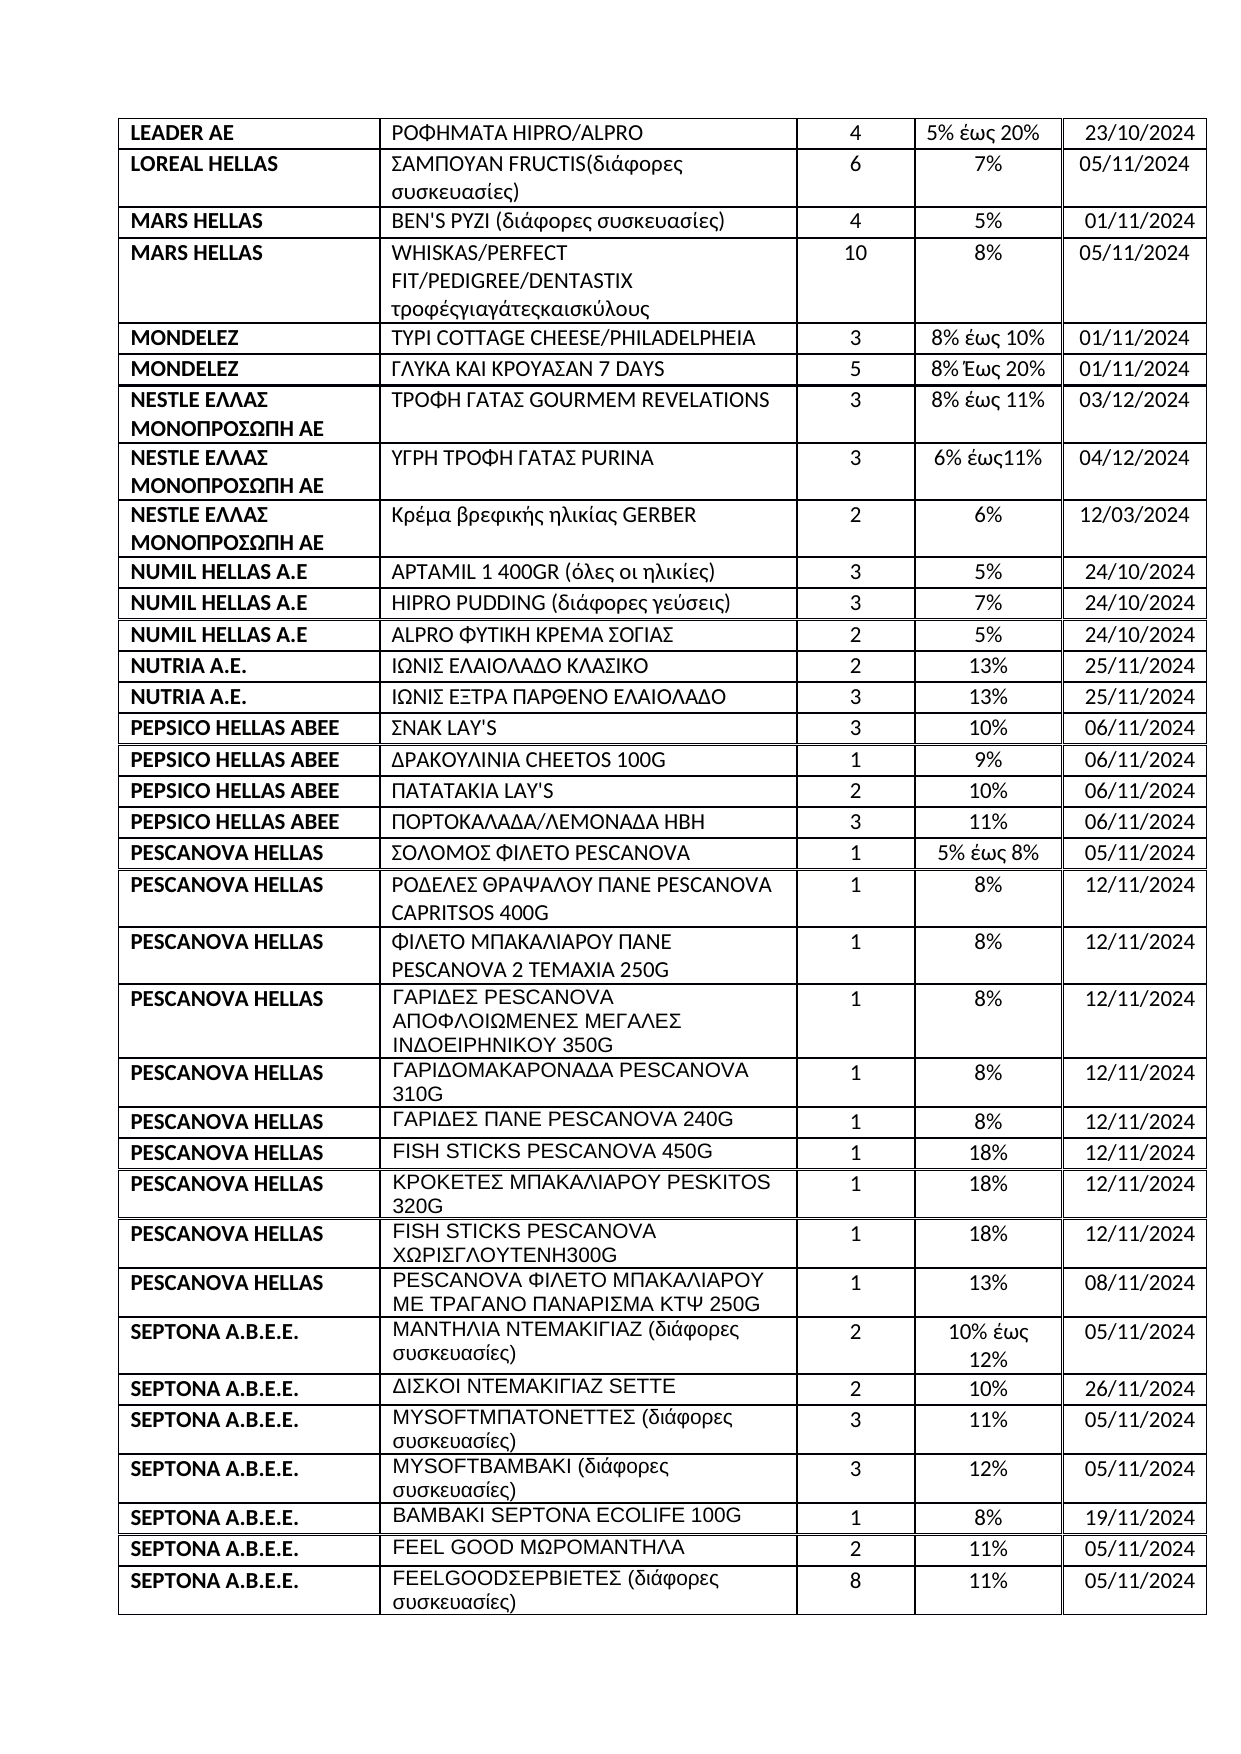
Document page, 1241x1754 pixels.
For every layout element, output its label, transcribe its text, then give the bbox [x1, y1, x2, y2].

table_cell 24/10/2024 [1064, 621, 1206, 650]
table_cell ΓΛΥΚΑ ΚΑΙ ΚΡΟΥΑΣΑΝ 7 DAYS [381, 355, 796, 384]
table_cell 8% [916, 928, 1061, 983]
table_cell NUMIL HELLAS A.E [119, 558, 379, 587]
table_cell 25/11/2024 [1064, 652, 1206, 681]
table_cell 1 [798, 1504, 914, 1533]
table_cell 06/11/2024 [1064, 746, 1206, 775]
table_cell 13% [916, 652, 1061, 681]
table_cell 11% [916, 1536, 1061, 1565]
table_cell 9% [916, 746, 1061, 775]
table_cell 1 [798, 746, 914, 775]
table_cell PEPSICO HELLAS ABEE [119, 746, 379, 775]
table_cell 2 [798, 1318, 914, 1373]
table_cell NESTLE ΕΛΛΑΣ ΜΟΝΟΠΡΟΣΩΠΗ ΑΕ [119, 444, 379, 499]
table_cell 12/11/2024 [1064, 1139, 1206, 1168]
table_cell 2 [798, 652, 914, 681]
table_cell PESCANOVA HELLAS [119, 1108, 379, 1137]
table_cell 3 [798, 558, 914, 587]
table_cell 8% [916, 871, 1061, 926]
table_cell 25/11/2024 [1064, 683, 1206, 712]
table_cell ΓΑΡΙΔΕΣ PESCANOVA ΑΠΟΦΛΟΙΩΜΕΝΕΣ ΜΕΓΑΛΕΣ ΙΝΔΟΕΙΡΗΝΙΚΟΥ 350G [381, 985, 796, 1057]
table_cell SEPTONA Α.Β.Ε.Ε. [119, 1567, 379, 1614]
table_cell PESCANOVA HELLAS [119, 985, 379, 1057]
table_cell 3 [798, 1406, 914, 1453]
table_cell 1 [798, 1139, 914, 1168]
table_cell 1 [798, 839, 914, 868]
table_cell 11% [916, 1567, 1061, 1614]
table_cell 1 [798, 871, 914, 926]
table_cell MONDELEZ [119, 324, 379, 353]
table_cell 2 [798, 501, 914, 556]
table_cell 23/10/2024 [1064, 119, 1206, 148]
table_cell SEPTONA Α.Β.Ε.Ε. [119, 1455, 379, 1502]
table_cell 10% [916, 1375, 1061, 1404]
table_cell 01/11/2024 [1064, 324, 1206, 353]
table_cell 1 [798, 985, 914, 1057]
table_cell 05/11/2024 [1064, 1455, 1206, 1502]
table_cell 12/11/2024 [1064, 1220, 1206, 1267]
table_cell 8% έως 11% [916, 387, 1061, 442]
table_cell 05/11/2024 [1064, 839, 1206, 868]
table_cell 26/11/2024 [1064, 1375, 1206, 1404]
table_cell 12/11/2024 [1064, 1108, 1206, 1137]
table_cell 05/11/2024 [1064, 239, 1206, 322]
table_cell 8% [916, 239, 1061, 322]
table_cell 4 [798, 119, 914, 148]
table_cell 05/11/2024 [1064, 1406, 1206, 1453]
table_cell PESCANOVA HELLAS [119, 1139, 379, 1168]
table_cell 2 [798, 1375, 914, 1404]
table_cell 18% [916, 1171, 1061, 1217]
table_cell ΠΑΤΑΤΑΚΙΑ LAY'S [381, 777, 796, 806]
table_cell 1 [798, 1269, 914, 1316]
table_cell 01/11/2024 [1064, 208, 1206, 237]
table_cell 5% [916, 558, 1061, 587]
table_cell SEPTONA Α.Β.Ε.Ε. [119, 1406, 379, 1453]
table_cell ΓΑΡΙΔΟΜΑΚΑΡΟΝΑΔΑ PESCANOVA 310G [381, 1059, 796, 1106]
table_cell 05/11/2024 [1064, 1318, 1206, 1373]
table_cell 8% έως 10% [916, 324, 1061, 353]
table_cell ΙΩΝΙΣ ΕΞΤΡΑ ΠΑΡΘΕΝΟ ΕΛΑΙΟΛΑΔΟ [381, 683, 796, 712]
table_cell 3 [798, 714, 914, 743]
table_cell 06/11/2024 [1064, 714, 1206, 743]
table_cell MARS HELLAS [119, 208, 379, 237]
table_cell MYSOFTΒΑΜΒΑΚΙ (διάφορες συσκευασίες) [381, 1455, 796, 1502]
table_cell PEPSICO HELLAS ABEE [119, 714, 379, 743]
table_cell ΤΡΟΦΗ ΓΑΤΑΣ GOURMEM REVELATIONS [381, 387, 796, 442]
table_cell 8% [916, 985, 1061, 1057]
table_cell NUTRIA Α.Ε. [119, 683, 379, 712]
table_cell 3 [798, 444, 914, 499]
table_cell NESTLE ΕΛΛΑΣ ΜΟΝΟΠΡΟΣΩΠΗ ΑΕ [119, 501, 379, 556]
table_cell MYSOFTΜΠΑΤΟΝΕΤΤΕΣ (διάφορες συσκευασίες) [381, 1406, 796, 1453]
table_cell MONDELEZ [119, 355, 379, 384]
table_cell ΔΙΣΚΟΙ ΝΤΕΜΑΚΙΓΙΑΖ SETTE [381, 1375, 796, 1404]
table_cell 6% έως11% [916, 444, 1061, 499]
table_cell PESCANOVA HELLAS [119, 1059, 379, 1106]
table_cell 2 [798, 621, 914, 650]
table_cell FEEL GOOD ΜΩΡΟΜΑΝΤΗΛΑ [381, 1536, 796, 1565]
table_cell 5% [916, 208, 1061, 237]
table_cell 10 [798, 239, 914, 322]
table_cell PESCANOVA HELLAS [119, 871, 379, 926]
table_cell ΠΟΡΤΟΚΑΛΑΔΑ/ΛΕΜΟΝΑΔΑ ΗΒΗ [381, 808, 796, 837]
table_cell 08/11/2024 [1064, 1269, 1206, 1316]
table_cell SEPTONA Α.Β.Ε.Ε. [119, 1375, 379, 1404]
table_cell 03/12/2024 [1064, 387, 1206, 442]
table_cell 1 [798, 1108, 914, 1137]
table_cell BEN'S ΡΥΖΙ (διάφορες συσκευασίες) [381, 208, 796, 237]
table_cell PEPSICO HELLAS ABEE [119, 808, 379, 837]
table_cell 04/12/2024 [1064, 444, 1206, 499]
table_cell ΣΑΜΠΟΥΑΝ FRUCTIS(διάφορες συσκευασίες) [381, 150, 796, 206]
table_cell 11% [916, 1406, 1061, 1453]
table_cell 5% έως 20% [916, 119, 1061, 148]
table_cell NUMIL HELLAS A.E [119, 589, 379, 618]
table_cell 3 [798, 1455, 914, 1502]
table_cell SEPTONA Α.Β.Ε.Ε. [119, 1504, 379, 1533]
table_cell 5 [798, 355, 914, 384]
table_cell 3 [798, 387, 914, 442]
table_cell 12/11/2024 [1064, 985, 1206, 1057]
table_cell 2 [798, 777, 914, 806]
table_cell 6% [916, 501, 1061, 556]
table_cell 19/11/2024 [1064, 1504, 1206, 1533]
table_cell 12/11/2024 [1064, 1059, 1206, 1106]
table_cell 3 [798, 808, 914, 837]
table_cell 8% [916, 1059, 1061, 1106]
table_cell ΣΝΑΚ LAY'S [381, 714, 796, 743]
table_cell 01/11/2024 [1064, 355, 1206, 384]
table_cell ΒΑΜΒΑΚΙ SEPTONA ECOLIFE 100G [381, 1504, 796, 1533]
table_cell Κρέμα βρεφικής ηλικίας GERBER [381, 501, 796, 556]
table_cell ΡΟΦΗΜΑΤΑ HIPRO/ALPRO [381, 119, 796, 148]
table_cell ΤΥΡΙ COTTAGE CHEESE/PHILADELPHEIA [381, 324, 796, 353]
table_cell 13% [916, 683, 1061, 712]
table_cell 3 [798, 589, 914, 618]
table_cell 1 [798, 1171, 914, 1217]
table_cell PESCANOVA HELLAS [119, 1269, 379, 1316]
table_cell ALPRO ΦΥΤΙΚΗ ΚΡΕΜΑ ΣΟΓΙΑΣ [381, 621, 796, 650]
table_cell FISH STICKS PESCANOVA 450G [381, 1139, 796, 1168]
table_cell PESCANOVA HELLAS [119, 1171, 379, 1217]
table_cell PESCANOVA HELLAS [119, 839, 379, 868]
table_cell 05/11/2024 [1064, 1567, 1206, 1614]
table_cell ΦΙΛΕΤΟ ΜΠΑΚΑΛΙΑΡΟΥ ΠΑΝΕ PESCANOVA 2 ΤΕΜΑΧΙΑ 250G [381, 928, 796, 983]
table_cell 1 [798, 1220, 914, 1267]
table_cell ΚΡΟΚΕΤΕΣ ΜΠΑΚΑΛΙΑΡΟΥ PESKITOS 320G [381, 1171, 796, 1217]
table_cell SEPTONA Α.Β.Ε.Ε. [119, 1318, 379, 1373]
table_cell PESCANOVA ΦΙΛΕΤΟ ΜΠΑΚΑΛΙΑΡΟΥ ΜΕ ΤΡΑΓΑΝΟ ΠΑΝΑΡΙΣΜΑ ΚΤΨ 250G [381, 1269, 796, 1316]
table_cell 18% [916, 1220, 1061, 1267]
table_cell 7% [916, 150, 1061, 206]
table_cell 2 [798, 1536, 914, 1565]
table_cell FEELGOODΣΕΡΒΙΕΤΕΣ (διάφορες συσκευασίες) [381, 1567, 796, 1614]
table_cell APTAMIL 1 400GR (όλες οι ηλικίες) [381, 558, 796, 587]
table_cell 8 [798, 1567, 914, 1614]
table_cell FISH STICKS PESCANOVA ΧΩΡΙΣΓΛΟΥΤΕΝΗ300G [381, 1220, 796, 1267]
table_cell NESTLE ΕΛΛΑΣ ΜΟΝΟΠΡΟΣΩΠΗ ΑΕ [119, 387, 379, 442]
table_cell MARS HELLAS [119, 239, 379, 322]
table_cell 06/11/2024 [1064, 777, 1206, 806]
table_cell PESCANOVA HELLAS [119, 1220, 379, 1267]
table_cell PESCANOVA HELLAS [119, 928, 379, 983]
table_cell 13% [916, 1269, 1061, 1316]
table_cell 8% [916, 1504, 1061, 1533]
table_cell 24/10/2024 [1064, 589, 1206, 618]
table_cell 3 [798, 324, 914, 353]
table_cell ΓΑΡΙΔΕΣ ΠΑΝΕ PESCANOVA 240G [381, 1108, 796, 1137]
table_cell 06/11/2024 [1064, 808, 1206, 837]
table_cell 10% [916, 777, 1061, 806]
table_cell ΣΟΛΟΜΟΣ ΦΙΛΕΤΟ PESCANOVA [381, 839, 796, 868]
table_cell 12% [916, 1455, 1061, 1502]
table_cell WHISKAS/PERFECT FIT/PEDIGREE/DENTASTIX τροφέςγιαγάτεςκαισκύλους [381, 239, 796, 322]
table_cell 7% [916, 589, 1061, 618]
table_cell 1 [798, 928, 914, 983]
table_cell 6 [798, 150, 914, 206]
table_cell 11% [916, 808, 1061, 837]
table_cell 05/11/2024 [1064, 150, 1206, 206]
table_cell NUTRIA Α.Ε. [119, 652, 379, 681]
table_cell 24/10/2024 [1064, 558, 1206, 587]
table_cell ΜΑΝΤΗΛΙΑ ΝΤΕΜΑΚΙΓΙΑΖ (διάφορες συσκευασίες) [381, 1318, 796, 1373]
table_cell 12/11/2024 [1064, 871, 1206, 926]
table_cell 4 [798, 208, 914, 237]
table_cell 12/03/2024 [1064, 501, 1206, 556]
table_cell 18% [916, 1139, 1061, 1168]
table_cell ΙΩΝΙΣ ΕΛΑΙΟΛΑΔΟ ΚΛΑΣΙΚΟ [381, 652, 796, 681]
table_cell 10% έως 12% [916, 1318, 1061, 1373]
table_cell 05/11/2024 [1064, 1536, 1206, 1565]
table_cell 5% έως 8% [916, 839, 1061, 868]
table_cell 8% [916, 1108, 1061, 1137]
table_cell HIPRO PUDDING (διάφορες γεύσεις) [381, 589, 796, 618]
table_cell 12/11/2024 [1064, 1171, 1206, 1217]
table_cell 5% [916, 621, 1061, 650]
table_cell ΔΡΑΚΟΥΛΙΝΙΑ CHEETOS 100G [381, 746, 796, 775]
table_cell PEPSICO HELLAS ABEE [119, 777, 379, 806]
table_cell 3 [798, 683, 914, 712]
table_cell LOREAL HELLAS [119, 150, 379, 206]
table_cell 10% [916, 714, 1061, 743]
table_cell NUMIL HELLAS A.E [119, 621, 379, 650]
table_cell ΡΟΔΕΛΕΣ ΘΡΑΨΑΛΟΥ ΠΑΝΕ PESCANOVA CAPRITSOS 400G [381, 871, 796, 926]
table_cell 1 [798, 1059, 914, 1106]
table_cell 8% Έως 20% [916, 355, 1061, 384]
table_cell ΥΓΡΗ ΤΡΟΦΗ ΓΑΤΑΣ PURINA [381, 444, 796, 499]
table_cell 12/11/2024 [1064, 928, 1206, 983]
table_cell SEPTONA Α.Β.Ε.Ε. [119, 1536, 379, 1565]
table_cell LEADER AE [119, 119, 379, 148]
